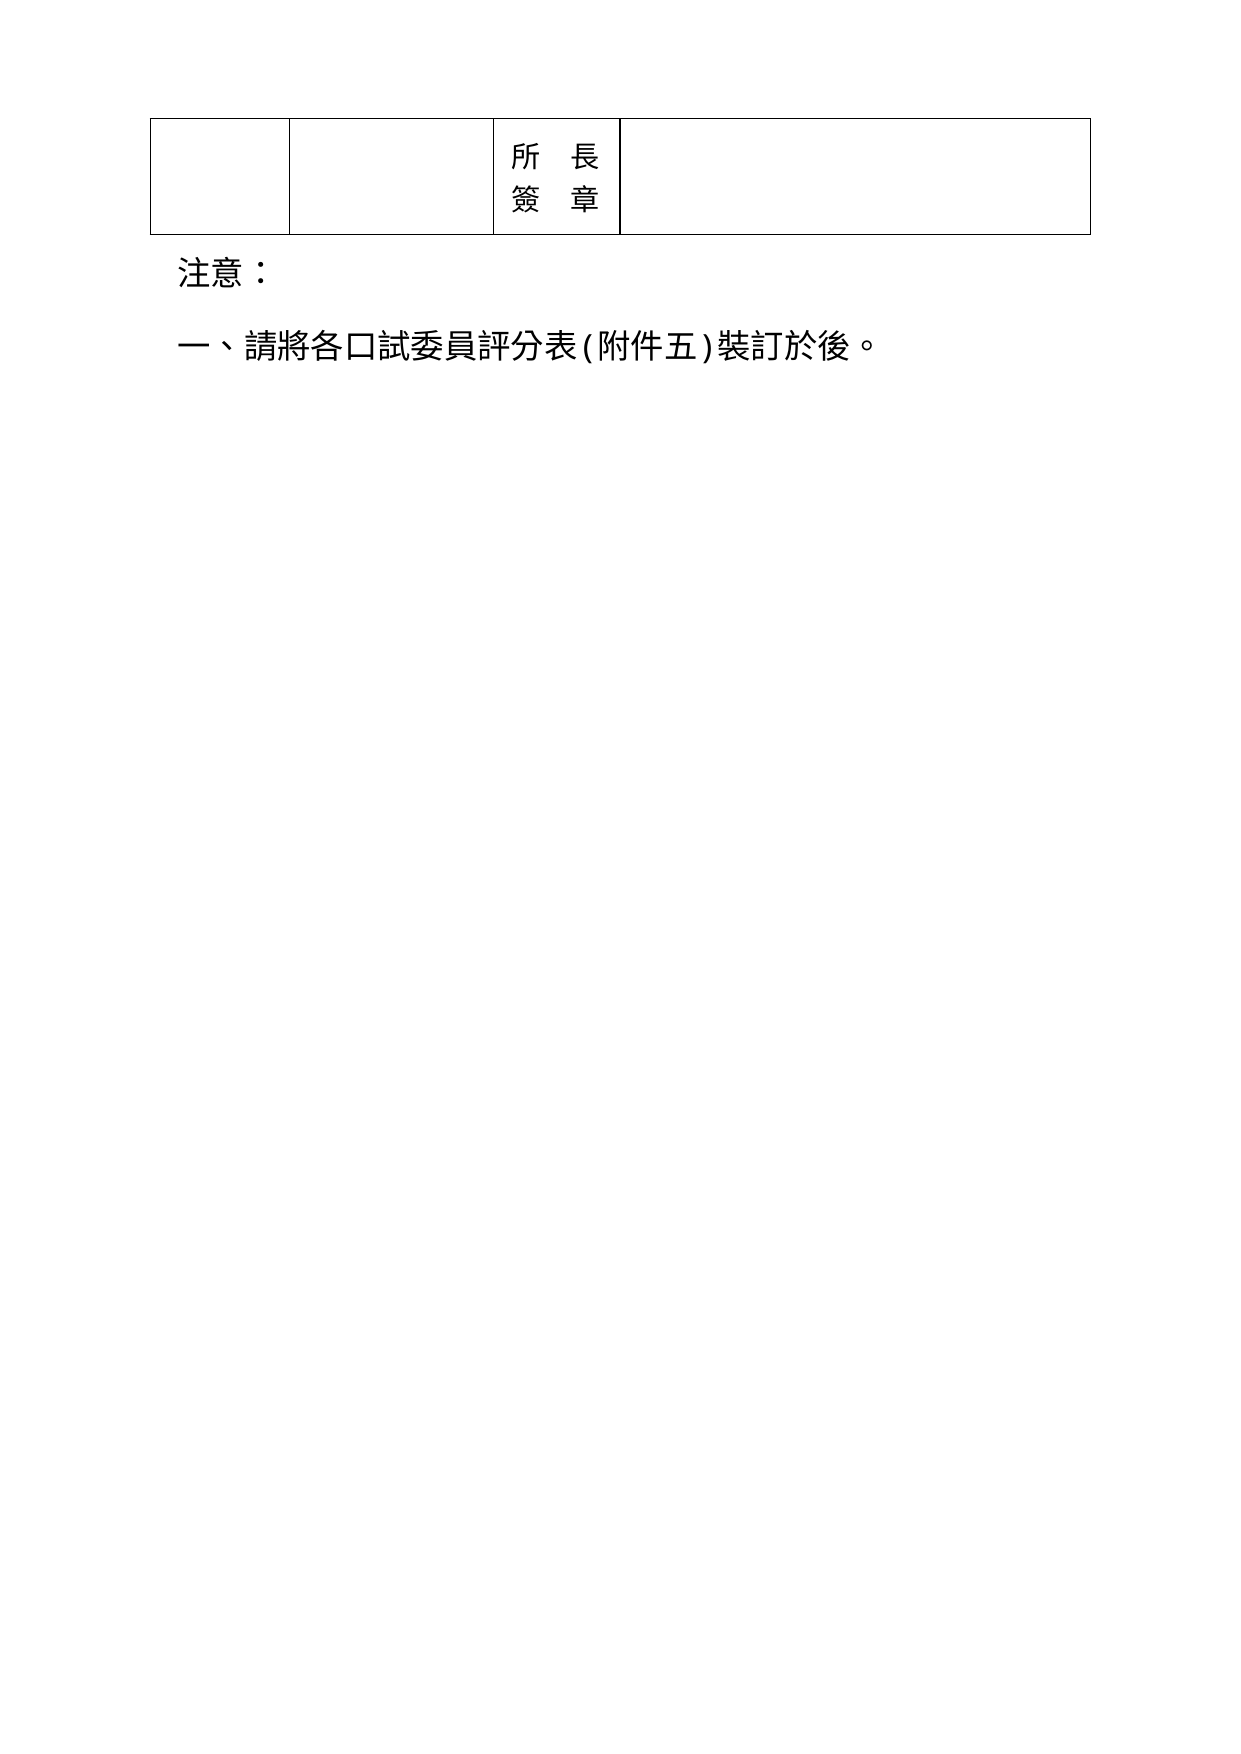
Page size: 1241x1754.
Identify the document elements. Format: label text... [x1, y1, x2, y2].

table_cell [621, 119, 1090, 233]
table_header [290, 119, 493, 233]
text 一、請將各口試委員評分表(附件五)裝訂於後。 [177, 320, 1063, 369]
text 注意： [177, 247, 1063, 295]
table_header [151, 119, 289, 233]
table_cell 所 長 簽 章 [494, 119, 619, 233]
